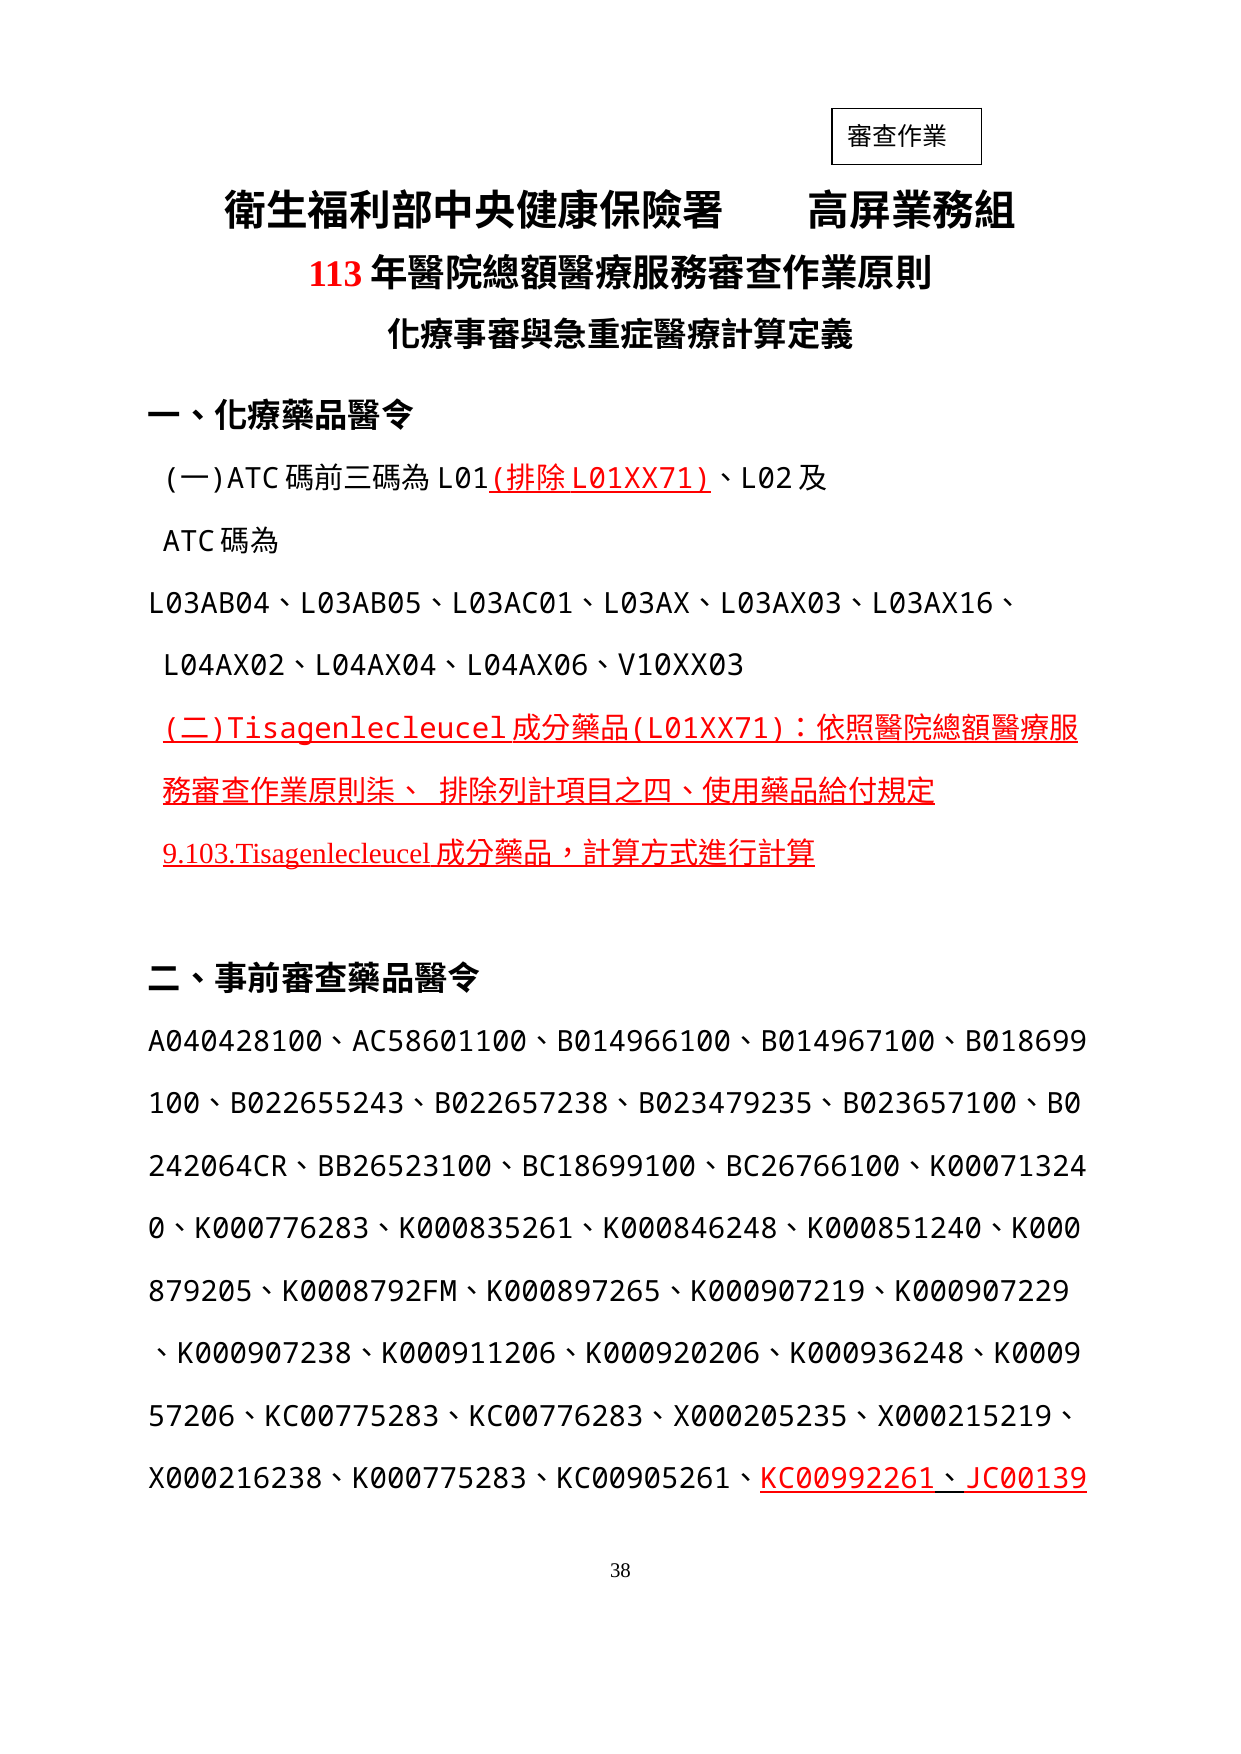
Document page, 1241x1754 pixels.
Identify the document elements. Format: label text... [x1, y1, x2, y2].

text (二)Tisagenlecleucel成分藥品(L01XX71)：依照醫院總額醫療服務審查作業原則柒、 排除列計項目之四、使用藥品給付規定9.103.Tisagenlecleucel成分藥品，計算方式進行計算 [162, 684, 1092, 872]
text ATC碼為L03AB04、L03AB05、L03AC01、L03AX、L03AX03、L03AX16、 [148, 497, 1092, 622]
text 二、事前審查藥品醫令 [148, 934, 1092, 997]
text 審查作業原則附件四 [848, 116, 966, 156]
text L04AX02、L04AX04、L04AX06、V10XX03 [148, 622, 1092, 684]
text [833, 109, 981, 164]
text 衛生福利部中央健康保險署 高屏業務組 [148, 165, 1092, 228]
text (一)ATC碼前三碼為L01(排除L01XX71)、L02及 [148, 434, 1092, 497]
text 一、化療藥品醫令 [148, 372, 1092, 434]
text A040428100、AC58601100、B014966100、B014967100、B018699100、B022655243、B022657238、B023479235、B023657100、B0242064CR、BB26523100、BC18699100、BC26766100、K000713240、K000776283、K000835261、K000846248、K000851240、K000879205、K0008792FM、K000897265、K000907219、K000907229、K000907238、K000911206、K000920206、K000936248、K000957206、KC00775283、KC00776283、X000205235、X000215219、X000216238、K000775283、KC00905261、KC00992261、JC00139 [148, 997, 1092, 1497]
text 化療事審與急重症醫療計算定義 [148, 290, 1092, 353]
text 113年醫院總額醫療服務審查作業原則 [148, 228, 1092, 290]
